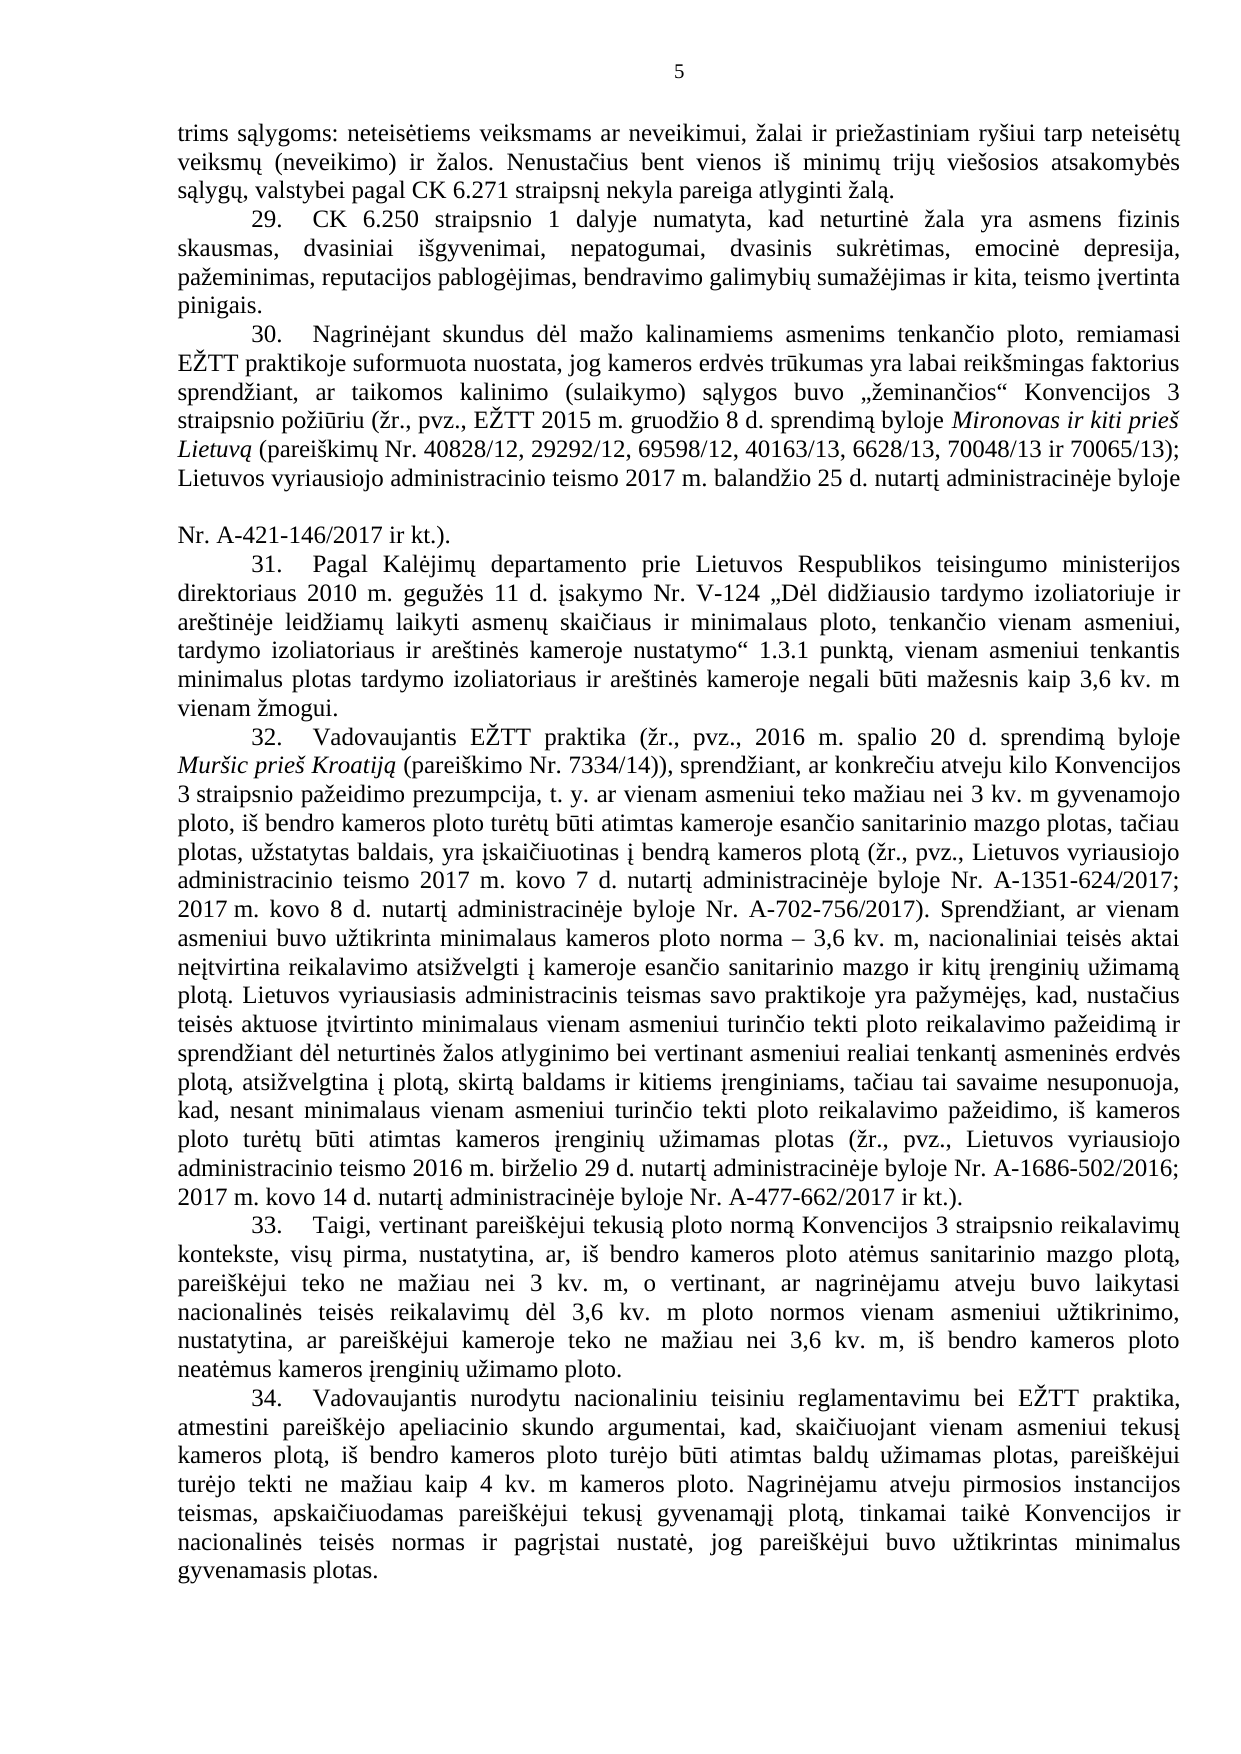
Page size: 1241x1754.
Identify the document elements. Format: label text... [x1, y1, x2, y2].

text trims sąlygoms: neteisėtiems veiksmams ar neveikimui, žalai ir priežastiniam ryšiui tarp neteisėtų veiksmų (neveikimo) ir žalos. Nenustačius bent vienos iš minimų trijų viešosios atsakomybės sąlygų, valstybei pagal CK 6.271 straipsnį nekyla pareiga atlyginti žalą. [177, 118, 1181, 204]
text 34. Vadovaujantis nurodytu nacionaliniu teisiniu reglamentavimu bei EŽTT praktika, atmestini pareiškėjo apeliacinio skundo argumentai, kad, skaičiuojant vienam asmeniui tekusį kameros plotą, iš bendro kameros ploto turėjo būti atimtas baldų užimamas plotas, pareiškėjui turėjo tekti ne mažiau kaip 4 kv. m kameros ploto. Nagrinėjamu atveju pirmosios instancijos teismas, apskaičiuodamas pareiškėjui tekusį gyvenamąjį plotą, tinkamai taikė Konvencijos ir nacionalinės teisės normas ir pagrįstai nustatė, jog pareiškėjui buvo užtikrintas minimalus gyvenamasis plotas. [177, 1383, 1181, 1584]
text 33. Taigi, vertinant pareiškėjui tekusią ploto normą Konvencijos 3 straipsnio reikalavimų kontekste, visų pirma, nustatytina, ar, iš bendro kameros ploto atėmus sanitarinio mazgo plotą, pareiškėjui teko ne mažiau nei 3 kv. m, o vertinant, ar nagrinėjamu atveju buvo laikytasi nacionalinės teisės reikalavimų dėl 3,6 kv. m ploto normos vienam asmeniui užtikrinimo, nustatytina, ar pareiškėjui kameroje teko ne mažiau nei 3,6 kv. m, iš bendro kameros ploto neatėmus kameros įrenginių užimamo ploto. [177, 1211, 1181, 1383]
text 32. Vadovaujantis EŽTT praktika (žr., pvz., 2016 m. spalio 20 d. sprendimą byloje Muršic prieš Kroatiją (pareiškimo Nr. 7334/14)), sprendžiant, ar konkrečiu atveju kilo Konvencijos 3 straipsnio pažeidimo prezumpcija, t. y. ar vienam asmeniui teko mažiau nei 3 kv. m gyvenamojo ploto, iš bendro kameros ploto turėtų būti atimtas kameroje esančio sanitarinio mazgo plotas, tačiau plotas, užstatytas baldais, yra įskaičiuotinas į bendrą kameros plotą (žr., pvz., Lietuvos vyriausiojo administracinio teismo 2017 m. kovo 7 d. nutartį administracinėje byloje Nr. A-1351-624/2017; 2017 m. kovo 8 d. nutartį administracinėje byloje Nr. A-702-756/2017). Sprendžiant, ar vienam asmeniui buvo užtikrinta minimalaus kameros ploto norma – 3,6 kv. m, nacionaliniai teisės aktai neįtvirtina reikalavimo atsižvelgti į kameroje esančio sanitarinio mazgo ir kitų įrenginių užimamą plotą. Lietuvos vyriausiasis administracinis teismas savo praktikoje yra pažymėjęs, kad, nustačius teisės aktuose įtvirtinto minimalaus vienam asmeniui turinčio tekti ploto reikalavimo pažeidimą ir sprendžiant dėl neturtinės žalos atlyginimo bei vertinant asmeniui realiai tenkantį asmeninės erdvės plotą, atsižvelgtina į plotą, skirtą baldams ir kitiems įrenginiams, tačiau tai savaime nesuponuoja, kad, nesant minimalaus vienam asmeniui turinčio tekti ploto reikalavimo pažeidimo, iš kameros ploto turėtų būti atimtas kameros įrenginių užimamas plotas (žr., pvz., Lietuvos vyriausiojo administracinio teismo 2016 m. birželio 29 d. nutartį administracinėje byloje Nr. A-1686-502/2016; 2017 m. kovo 14 d. nutartį administracinėje byloje Nr. A-477-662/2017 ir kt.). [177, 722, 1181, 1211]
text 30. Nagrinėjant skundus dėl mažo kalinamiems asmenims tenkančio ploto, remiamasi EŽTT praktikoje suformuota nuostata, jog kameros erdvės trūkumas yra labai reikšmingas faktorius sprendžiant, ar taikomos kalinimo (sulaikymo) sąlygos buvo „žeminančios“ Konvencijos 3 straipsnio požiūriu (žr., pvz., EŽTT 2015 m. gruodžio 8 d. sprendimą byloje Mironovas ir kiti prieš Lietuvą (pareiškimų Nr. 40828/12, 29292/12, 69598/12, 40163/13, 6628/13, 70048/13 ir 70065/13); Lietuvos vyriausiojo administracinio teismo 2017 m. balandžio 25 d. nutartį administracinėje byloje Nr. A-421-146/2017 ir kt.). [177, 319, 1181, 549]
text 29. CK 6.250 straipsnio 1 dalyje numatyta, kad neturtinė žala yra asmens fizinis skausmas, dvasiniai išgyvenimai, nepatogumai, dvasinis sukrėtimas, emocinė depresija, pažeminimas, reputacijos pablogėjimas, bendravimo galimybių sumažėjimas ir kita, teismo įvertinta pinigais. [177, 204, 1181, 319]
text 31. Pagal Kalėjimų departamento prie Lietuvos Respublikos teisingumo ministerijos direktoriaus 2010 m. gegužės 11 d. įsakymo Nr. V-124 „Dėl didžiausio tardymo izoliatoriuje ir areštinėje leidžiamų laikyti asmenų skaičiaus ir minimalaus ploto, tenkančio vienam asmeniui, tardymo izoliatoriaus ir areštinės kameroje nustatymo“ 1.3.1 punktą, vienam asmeniui tenkantis minimalus plotas tardymo izoliatoriaus ir areštinės kameroje negali būti mažesnis kaip 3,6 kv. m vienam žmogui. [177, 549, 1181, 722]
